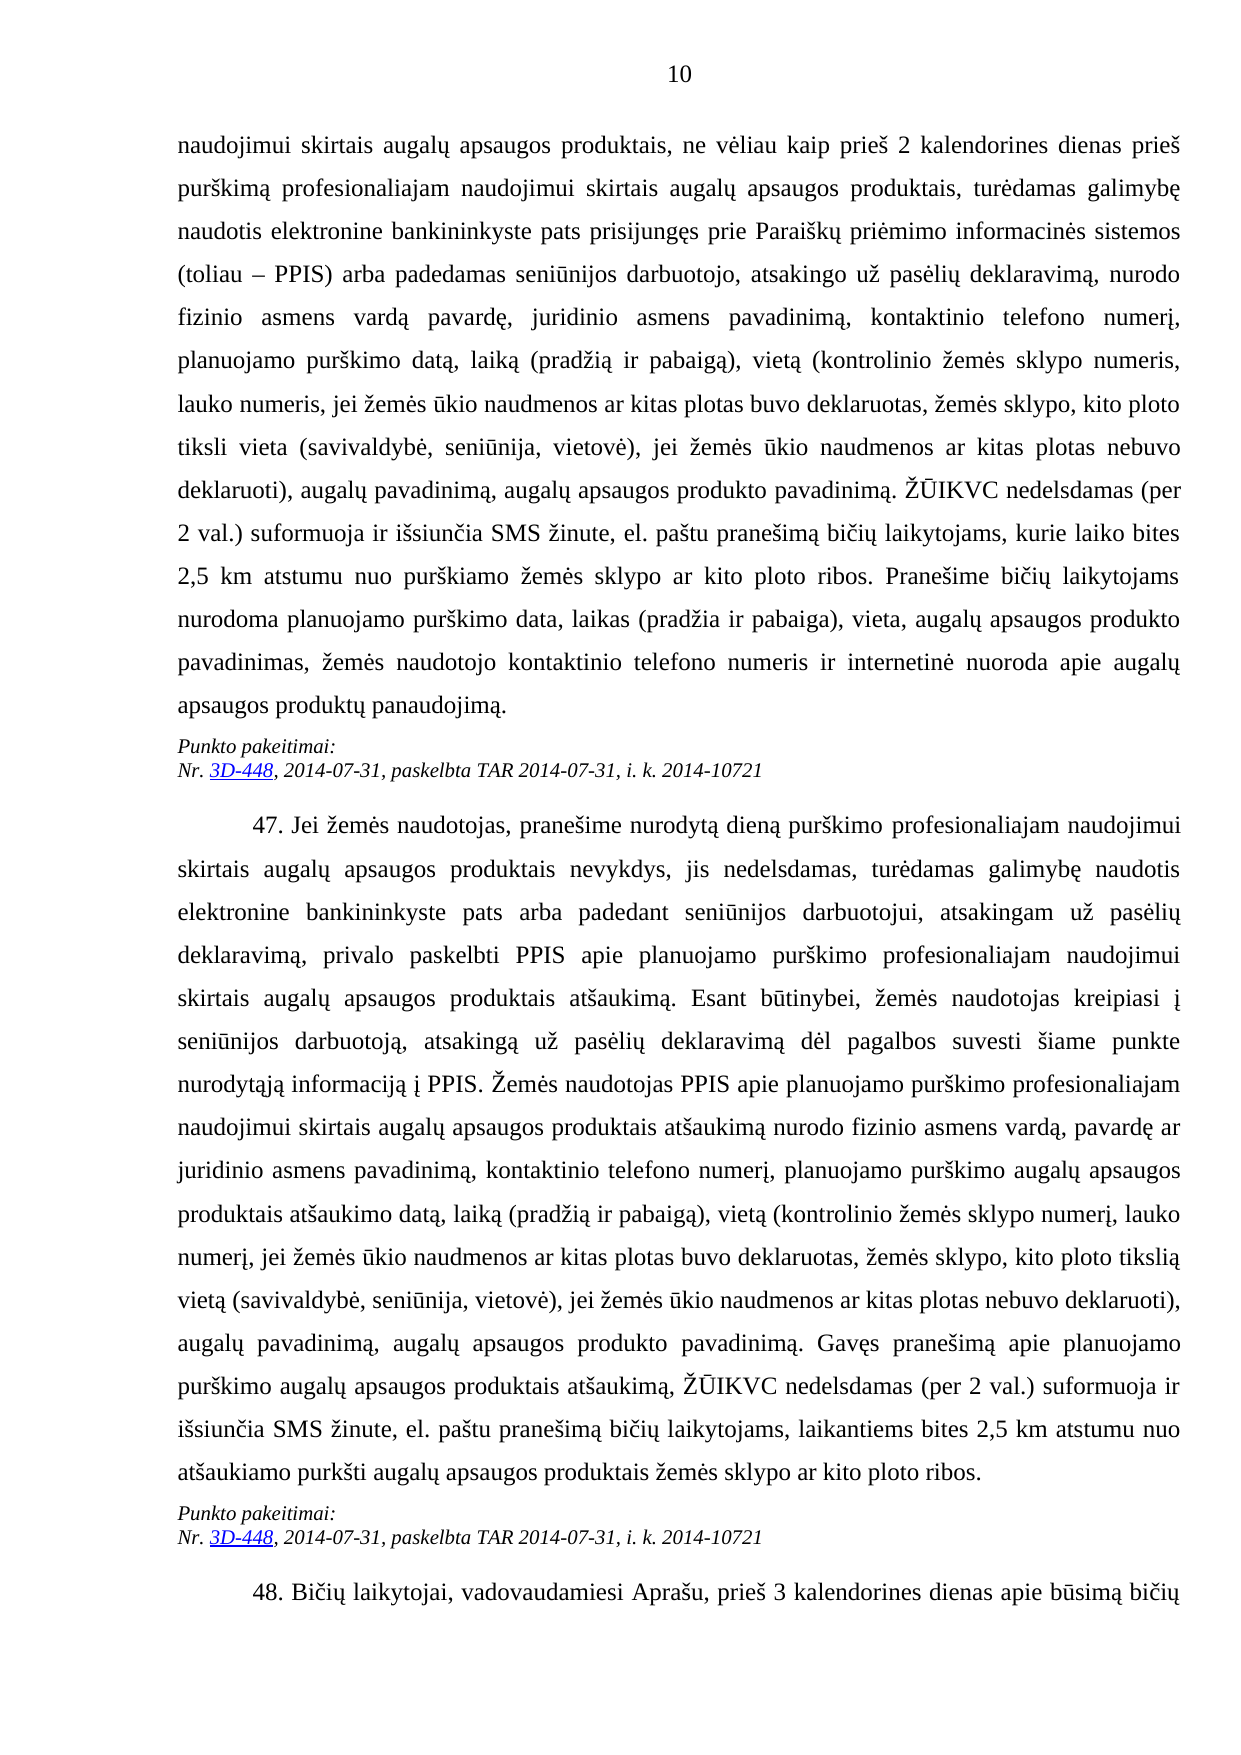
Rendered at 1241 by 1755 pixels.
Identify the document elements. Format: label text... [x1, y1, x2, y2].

text naudojimui skirtais augalų apsaugos produktais, ne vėliau kaip prieš 2 kalendorines dienas prieš purškimą profesionaliajam naudojimui skirtais augalų apsaugos produktais, turėdamas galimybę naudotis elektronine bankininkyste pats prisijungęs prie Paraiškų priėmimo informacinės sistemos (toliau – PPIS) arba padedamas seniūnijos darbuotojo, atsakingo už pasėlių deklaravimą, nurodo fizinio asmens vardą pavardę, juridinio asmens pavadinimą, kontaktinio telefono numerį, planuojamo purškimo datą, laiką (pradžią ir pabaigą), vietą (kontrolinio žemės sklypo numeris, lauko numeris, jei žemės ūkio naudmenos ar kitas plotas buvo deklaruotas, žemės sklypo, kito ploto tiksli vieta (savivaldybė, seniūnija, vietovė), jei žemės ūkio naudmenos ar kitas plotas nebuvo deklaruoti), augalų pavadinimą, augalų apsaugos produkto pavadinimą. ŽŪIKVC nedelsdamas (per 2 val.) suformuoja ir išsiunčia SMS žinute, el. paštu pranešimą bičių laikytojams, kurie laiko bites 2,5 km atstumu nuo purškiamo žemės sklypo ar kito ploto ribos. Pranešime bičių laikytojams nurodoma planuojamo purškimo data, laikas (pradžia ir pabaiga), vieta, augalų apsaugos produkto pavadinimas, žemės naudotojo kontaktinio telefono numeris ir internetinė nuoroda apie augalų apsaugos produktų panaudojimą. [177, 130, 1181, 719]
text Nr. 3D-448, 2014-07-31, paskelbta TAR 2014-07-31, i. k. 2014-10721 [177, 1524, 1181, 1549]
text Nr. 3D-448, 2014-07-31, paskelbta TAR 2014-07-31, i. k. 2014-10721 [177, 758, 1181, 782]
text Punkto pakeitimai: [177, 734, 1181, 758]
text 48. Bičių laikytojai, vadovaudamiesi Aprašu, prieš 3 kalendorines dienas apie būsimą bičių [177, 1577, 1181, 1606]
text Punkto pakeitimai: [177, 1501, 1181, 1524]
text 47. Jei žemės naudotojas, pranešime nurodytą dieną purškimo profesionaliajam naudojimui skirtais augalų apsaugos produktais nevykdys, jis nedelsdamas, turėdamas galimybę naudotis elektronine bankininkyste pats arba padedant seniūnijos darbuotojui, atsakingam už pasėlių deklaravimą, privalo paskelbti PPIS apie planuojamo purškimo profesionaliajam naudojimui skirtais augalų apsaugos produktais atšaukimą. Esant būtinybei, žemės naudotojas kreipiasi į seniūnijos darbuotoją, atsakingą už pasėlių deklaravimą dėl pagalbos suvesti šiame punkte nurodytąją informaciją į PPIS. Žemės naudotojas PPIS apie planuojamo purškimo profesionaliajam naudojimui skirtais augalų apsaugos produktais atšaukimą nurodo fizinio asmens vardą, pavardę ar juridinio asmens pavadinimą, kontaktinio telefono numerį, planuojamo purškimo augalų apsaugos produktais atšaukimo datą, laiką (pradžią ir pabaigą), vietą (kontrolinio žemės sklypo numerį, lauko numerį, jei žemės ūkio naudmenos ar kitas plotas buvo deklaruotas, žemės sklypo, kito ploto tikslią vietą (savivaldybė, seniūnija, vietovė), jei žemės ūkio naudmenos ar kitas plotas nebuvo deklaruoti), augalų pavadinimą, augalų apsaugos produkto pavadinimą. Gavęs pranešimą apie planuojamo purškimo augalų apsaugos produktais atšaukimą, ŽŪIKVC nedelsdamas (per 2 val.) suformuoja ir išsiunčia SMS žinute, el. paštu pranešimą bičių laikytojams, laikantiems bites 2,5 km atstumu nuo atšaukiamo purkšti augalų apsaugos produktais žemės sklypo ar kito ploto ribos. [177, 811, 1181, 1486]
